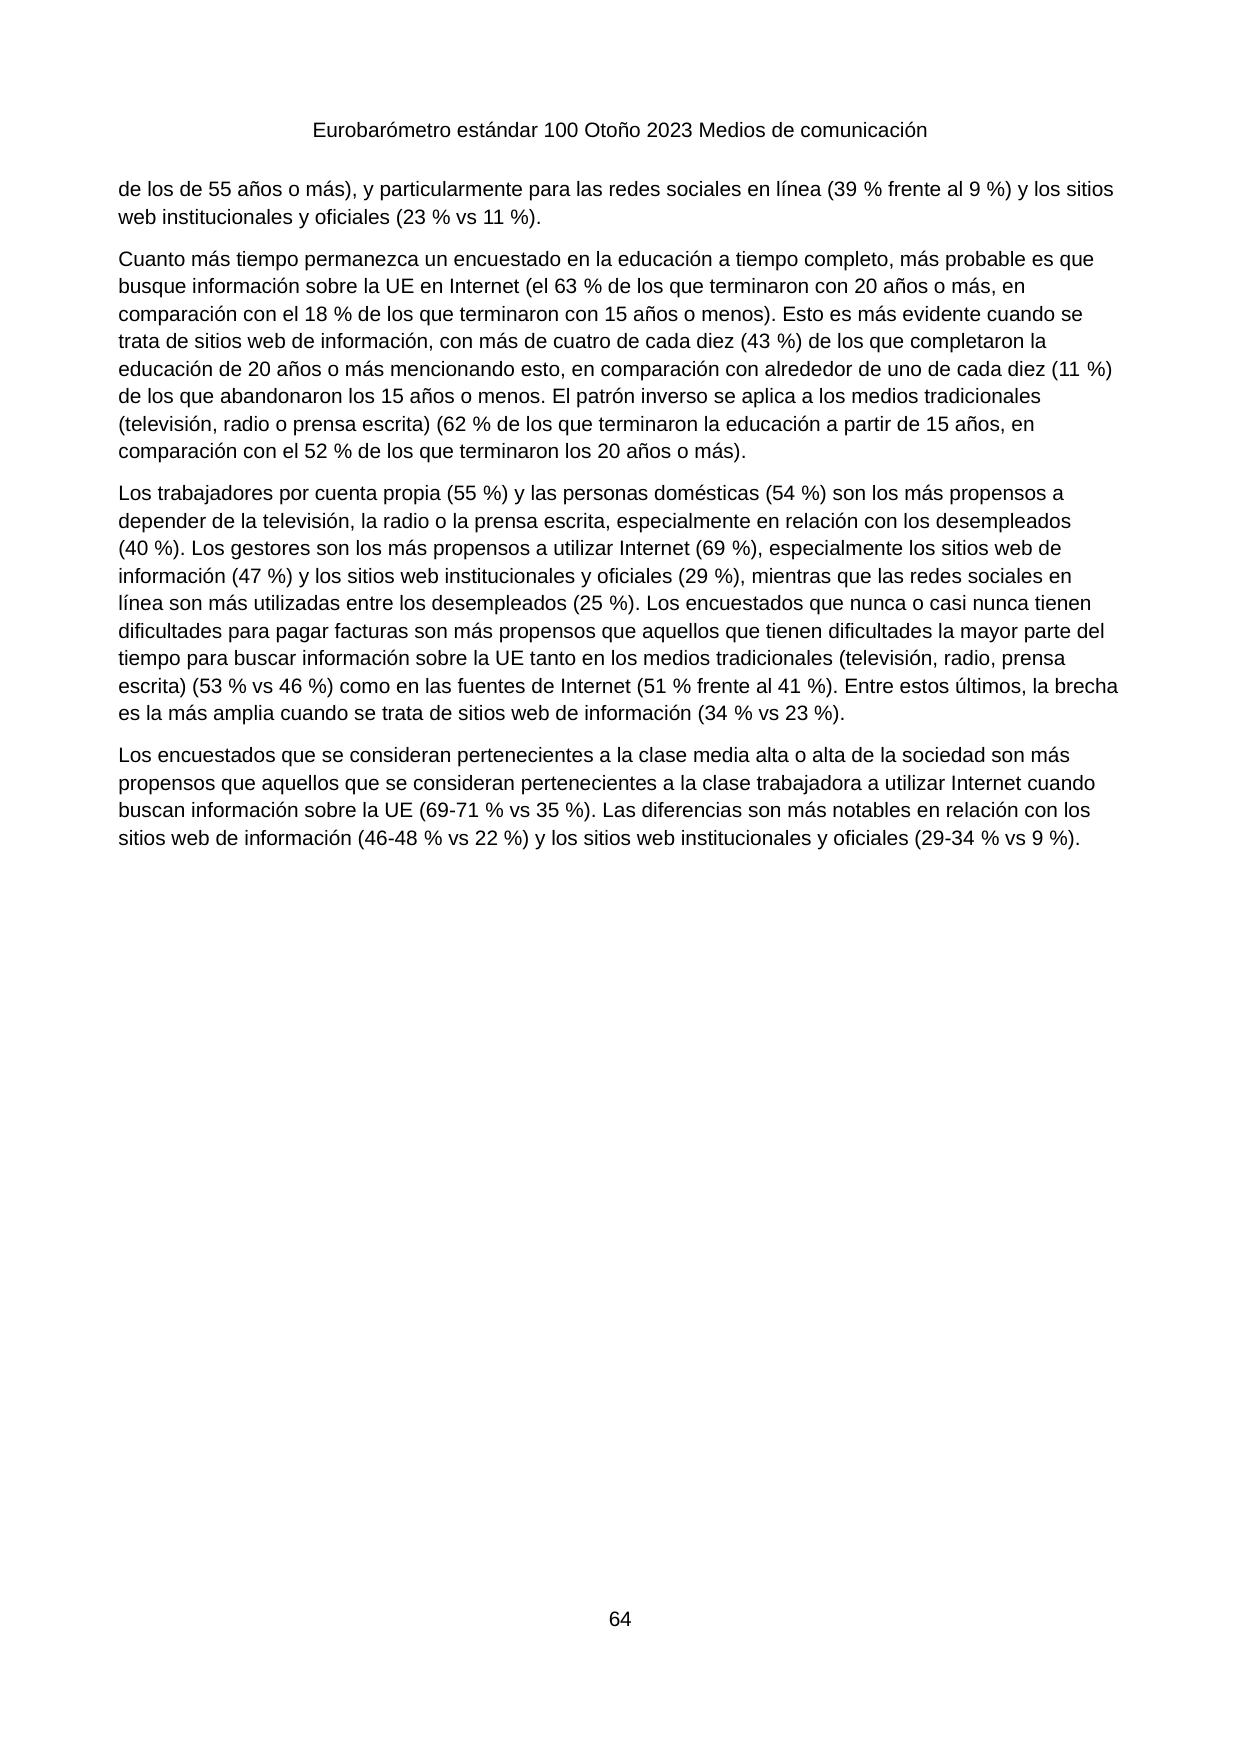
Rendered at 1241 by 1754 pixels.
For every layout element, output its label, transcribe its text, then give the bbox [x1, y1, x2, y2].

text de los de 55 años o más), y particularmente para las redes sociales en línea (39 % frente al 9 %) y los sitios web institucionales y oficiales (23 % vs 11 %). [118, 177, 1122, 228]
text Los trabajadores por cuenta propia (55 %) y las personas domésticas (54 %) son los más propensos a depender de la televisión, la radio o la prensa escrita, especialmente en relación con los desempleados (40 %). Los gestores son los más propensos a utilizar Internet (69 %), especialmente los sitios web de información (47 %) y los sitios web institucionales y oficiales (29 %), mientras que las redes sociales en línea son más utilizadas entre los desempleados (25 %). Los encuestados que nunca o casi nunca tienen dificultades para pagar facturas son más propensos que aquellos que tienen dificultades la mayor parte del tiempo para buscar información sobre la UE tanto en los medios tradicionales (televisión, radio, prensa escrita) (53 % vs 46 %) como en las fuentes de Internet (51 % frente al 41 %). Entre estos últimos, la brecha es la más amplia cuando se trata de sitios web de información (34 % vs 23 %). [118, 481, 1122, 725]
text Los encuestados que se consideran pertenecientes a la clase media alta o alta de la sociedad son más propensos que aquellos que se consideran pertenecientes a la clase trabajadora a utilizar Internet cuando buscan información sobre la UE (69-71 % vs 35 %). Las diferencias son más notables en relación con los sitios web de información (46-48 % vs 22 %) y los sitios web institucionales y oficiales (29-34 % vs 9 %). [118, 743, 1122, 850]
text Cuanto más tiempo permanezca un encuestado en la educación a tiempo completo, más probable es que busque información sobre la UE en Internet (el 63 % de los que terminaron con 20 años o más, en comparación con el 18 % de los que terminaron con 15 años o menos). Esto es más evidente cuando se trata de sitios web de información, con más de cuatro de cada diez (43 %) de los que completaron la educación de 20 años o más mencionando esto, en comparación con alrededor de uno de cada diez (11 %) de los que abandonaron los 15 años o menos. El patrón inverso se aplica a los medios tradicionales (televisión, radio o prensa escrita) (62 % de los que terminaron la educación a partir de 15 años, en comparación con el 52 % de los que terminaron los 20 años o más). [118, 247, 1122, 463]
